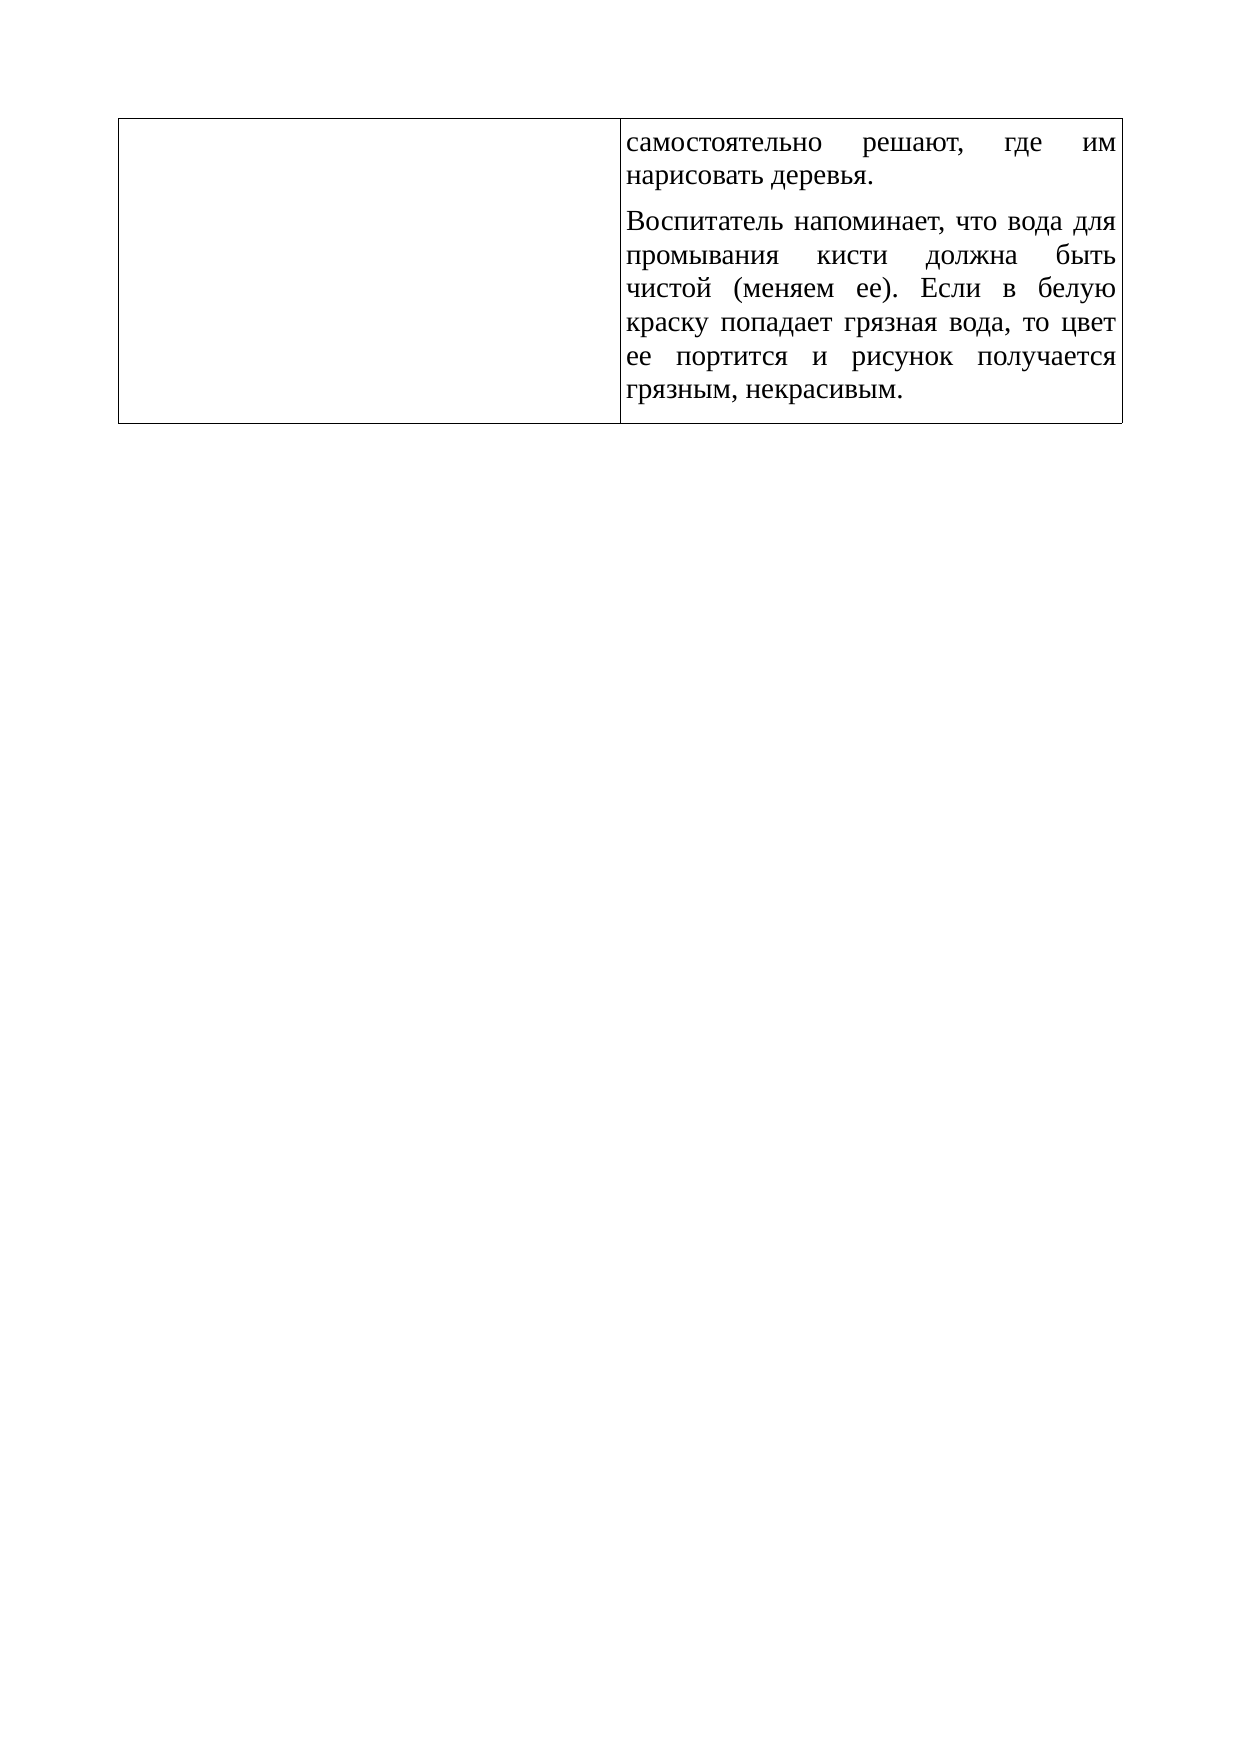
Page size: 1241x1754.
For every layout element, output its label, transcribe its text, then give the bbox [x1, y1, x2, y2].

table_cell самостоятельно решают, где им нарисовать деревья. Воспитатель напоминает, что вода для промывания кисти должна быть чистой (меняем ее). Если в белую краску попадает грязная вода, то цвет ее портится и рисунок получается грязным, некрасивым. [621, 119, 1122, 423]
table_cell [119, 119, 620, 423]
